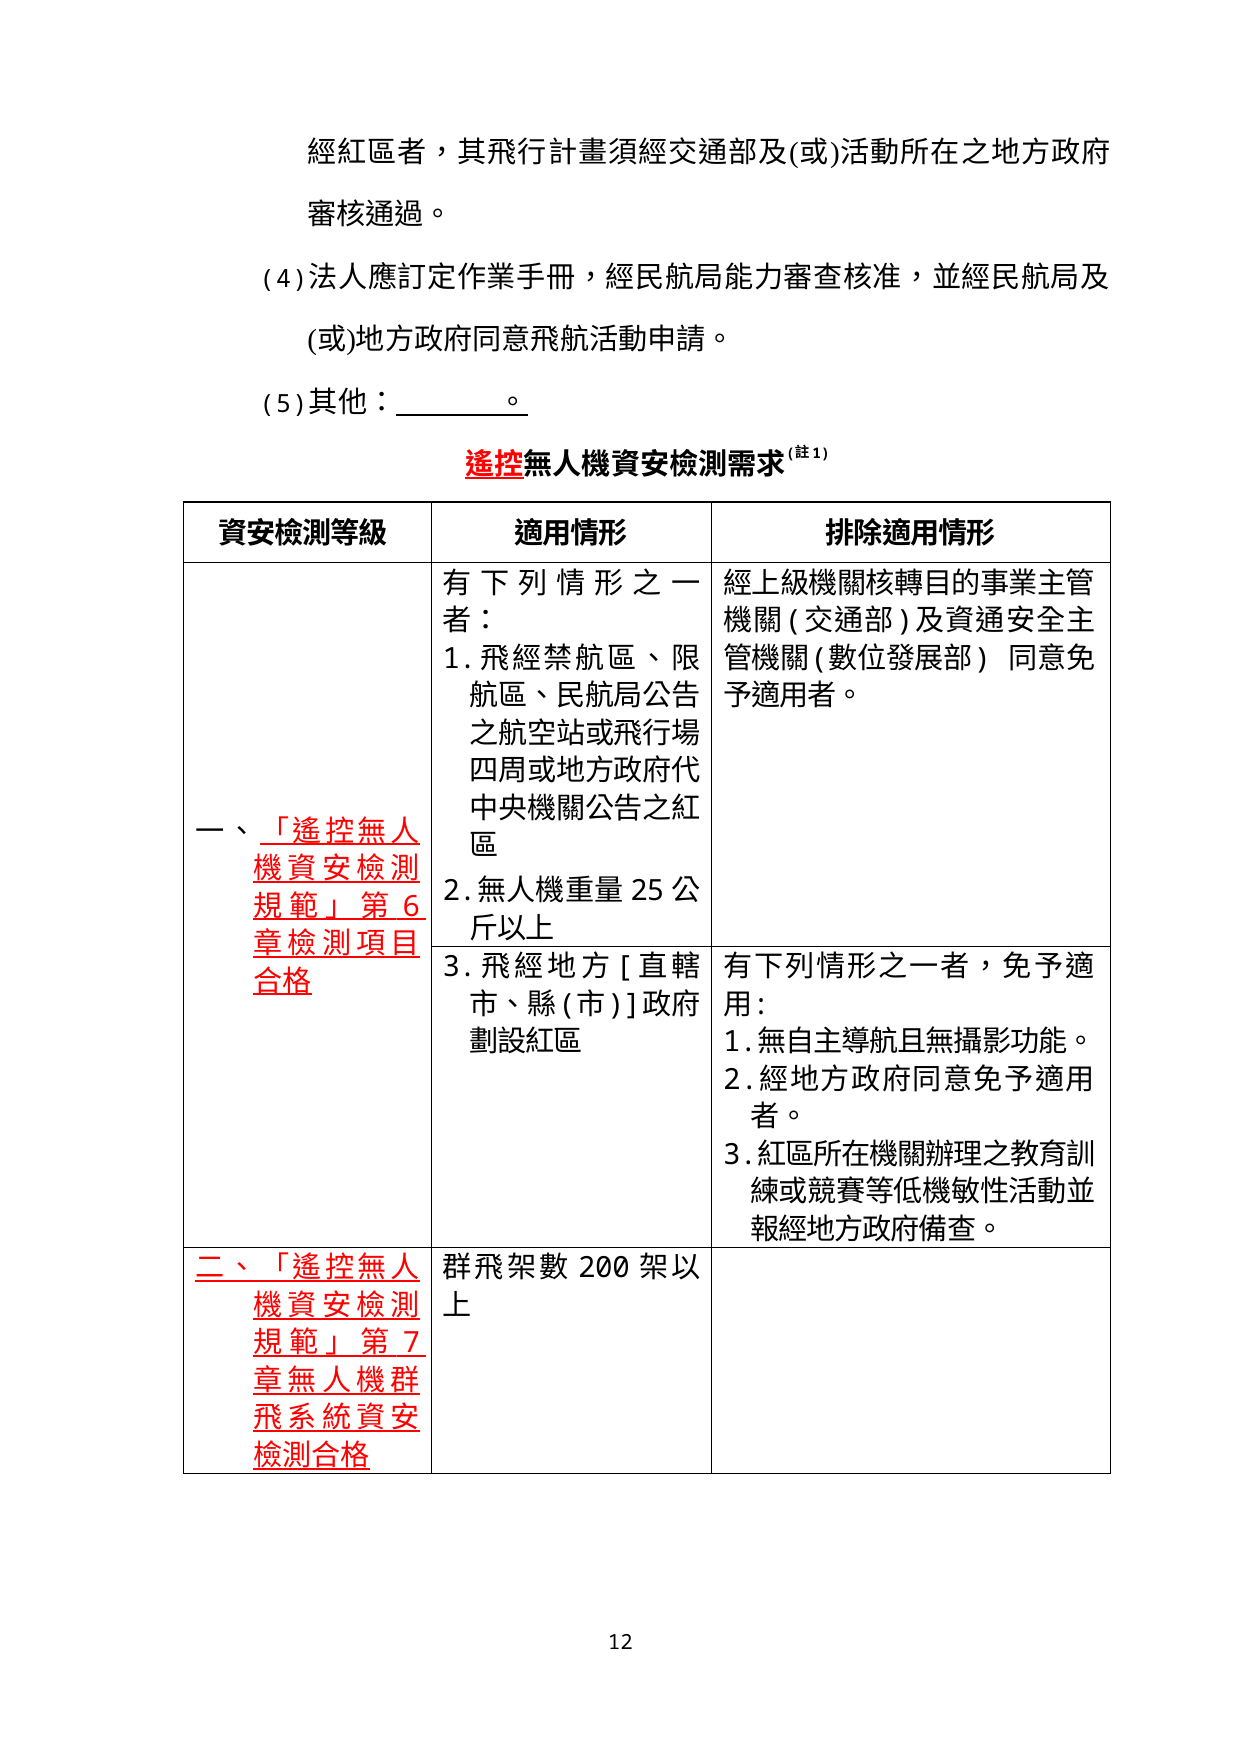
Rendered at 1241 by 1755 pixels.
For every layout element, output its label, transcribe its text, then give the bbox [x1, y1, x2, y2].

table_cell 一、「遙控無人機資安檢測規範」第6章檢測項目合格 [184, 563, 431, 1247]
list 經紅區者，其飛行計畫須經交通部及(或)活動所在之地方政府審核通過。 [307, 108, 1110, 233]
table_cell 有下列情形之一者： 1.飛經禁航區、限航區、民航局公告之航空站或飛行場四周或地方政府代中央機關公告之紅區 2.無人機重量25公斤以上 [432, 563, 711, 946]
table_cell 二、「遙控無人機資安檢測規範」第7章無人機群飛系統資安檢測合格 [184, 1248, 431, 1473]
table_cell 群飛架數200架以上 [432, 1248, 711, 1473]
table_header 適用情形 [432, 503, 711, 562]
table_header 排除適用情形 [712, 503, 1110, 562]
list 法人應訂定作業手冊，經民航局能力審查核准，並經民航局及(或)地方政府同意飛航活動申請。 [307, 233, 1110, 358]
table_cell 經上級機關核轉目的事業主管機關(交通部)及資通安全主管機關(數位發展部) 同意免予適用者。 [712, 563, 1110, 946]
list 其他： 。 [307, 358, 1110, 420]
table_cell [712, 1248, 1110, 1473]
table_header 資安檢測等級 [184, 503, 431, 562]
text 遙控無人機資安檢測需求(註1) [184, 420, 1110, 483]
table_cell 有下列情形之一者，免予適用: 1.無自主導航且無攝影功能。 2.經地方政府同意免予適用者。 3.紅區所在機關辦理之教育訓練或競賽等低機敏性活動並報經地方政府備查。 [712, 947, 1110, 1247]
table_cell 3.飛經地方[直轄市、縣(市)]政府劃設紅區 [432, 947, 711, 1247]
